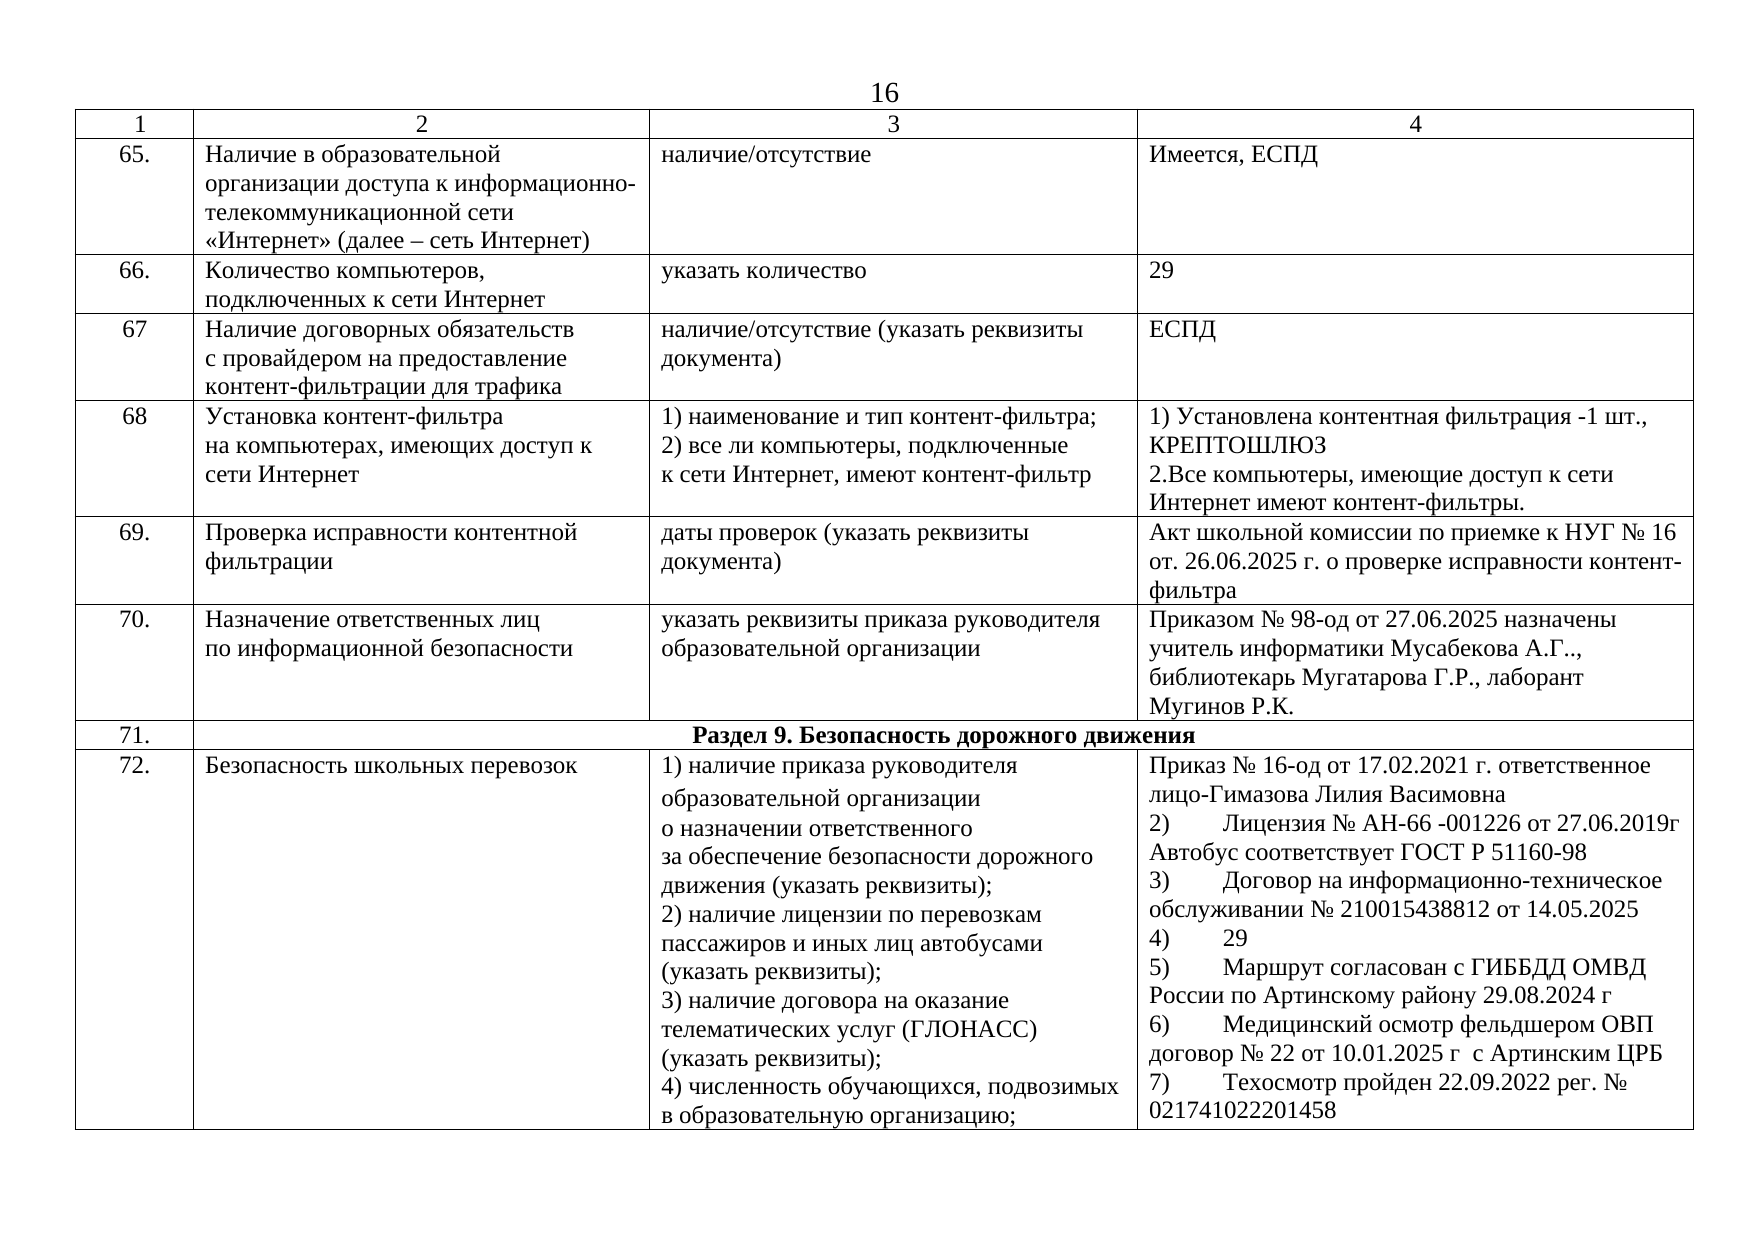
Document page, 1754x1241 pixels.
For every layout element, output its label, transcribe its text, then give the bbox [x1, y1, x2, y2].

table_cell Приказом № 98-од от 27.06.2025 назначены учитель информатики Мусабекова А.Г.., библиотекарь Мугатарова Г.Р., лаборант Мугинов Р.К. [1138, 605, 1693, 719]
table_header 3 [650, 110, 1137, 138]
table_cell 1) наименование и тип контент-фильтра; 2) все ли компьютеры, подключенные к сети Интернет, имеют контент-фильтр [650, 401, 1137, 516]
table_cell Раздел 9. Безопасность дорожного движения [194, 721, 1693, 749]
table_cell указать количество [650, 255, 1137, 313]
table_cell Установка контент-фильтра на компьютерах, имеющих доступ к сети Интернет [194, 401, 649, 516]
table_cell Проверка исправности контентной фильтрации [194, 517, 649, 603]
table_cell наличие/отсутствие [650, 139, 1137, 254]
table_cell Приказ № 16-од от 17.02.2021 г. ответственное лицо-Гимазова Лилия Васимовна 2) Лицензия № АН-66 -001226 от 27.06.2019г Автобус соответствует ГОСТ Р 51160-98 3) Договор на информационно-техническое обслуживании № 210015438812 от 14.05.2025 4) 29 5) Маршрут согласован с ГИББДД ОМВД России по Артинскому району 29.08.2024 г 6) Медицинский осмотр фельдшером ОВП договор № 22 от 10.01.2025 г с Артинским ЦРБ 7) Техосмотр пройден 22.09.2022 рег. № 021741022201458 [1138, 750, 1693, 1129]
table_cell Количество компьютеров, подключенных к сети Интернет [194, 255, 649, 313]
table_header 1 [76, 110, 193, 138]
table_cell ЕСПД [1138, 314, 1693, 400]
table_cell 71. [76, 721, 193, 749]
table_cell наличие/отсутствие (указать реквизиты документа) [650, 314, 1137, 400]
table_cell 1) наличие приказа руководителя образовательной организации о назначении ответственного за обеспечение безопасности дорожного движения (указать реквизиты); 2) наличие лицензии по перевозкам пассажиров и иных лиц автобусами (указать реквизиты); 3) наличие договора на оказание телематических услуг (ГЛОНАСС) (указать реквизиты); 4) численность обучающихся, подвозимых в образовательную организацию; [650, 750, 1137, 1129]
table_cell 67 [76, 314, 193, 400]
table_cell Назначение ответственных лиц по информационной безопасности [194, 605, 649, 719]
table_cell Имеется, ЕСПД [1138, 139, 1693, 254]
table_cell 68 [76, 401, 193, 516]
table_cell 65. [76, 139, 193, 254]
table_cell 66. [76, 255, 193, 313]
table_cell 29 [1138, 255, 1693, 313]
table_cell даты проверок (указать реквизиты документа) [650, 517, 1137, 603]
table_cell Наличие договорных обязательств с провайдером на предоставление контент-фильтрации для трафика [194, 314, 649, 400]
table_cell Акт школьной комиссии по приемке к НУГ № 16 от. 26.06.2025 г. о проверке исправности контент-фильтра [1138, 517, 1693, 603]
table_header 4 [1138, 110, 1693, 138]
table_header 2 [194, 110, 649, 138]
table_cell 69. [76, 517, 193, 603]
table_cell 72. [76, 750, 193, 1129]
table_cell Наличие в образовательной организации доступа к информационно-телекоммуникационной сети «Интернет» (далее – сеть Интернет) [194, 139, 649, 254]
table_cell 1) Установлена контентная фильтрация -1 шт., КРЕПТОШЛЮЗ 2.Все компьютеры, имеющие доступ к сети Интернет имеют контент-фильтры. [1138, 401, 1693, 516]
table_cell Безопасность школьных перевозок [194, 750, 649, 1129]
table_cell указать реквизиты приказа руководителя образовательной организации [650, 605, 1137, 719]
table_cell 70. [76, 605, 193, 719]
